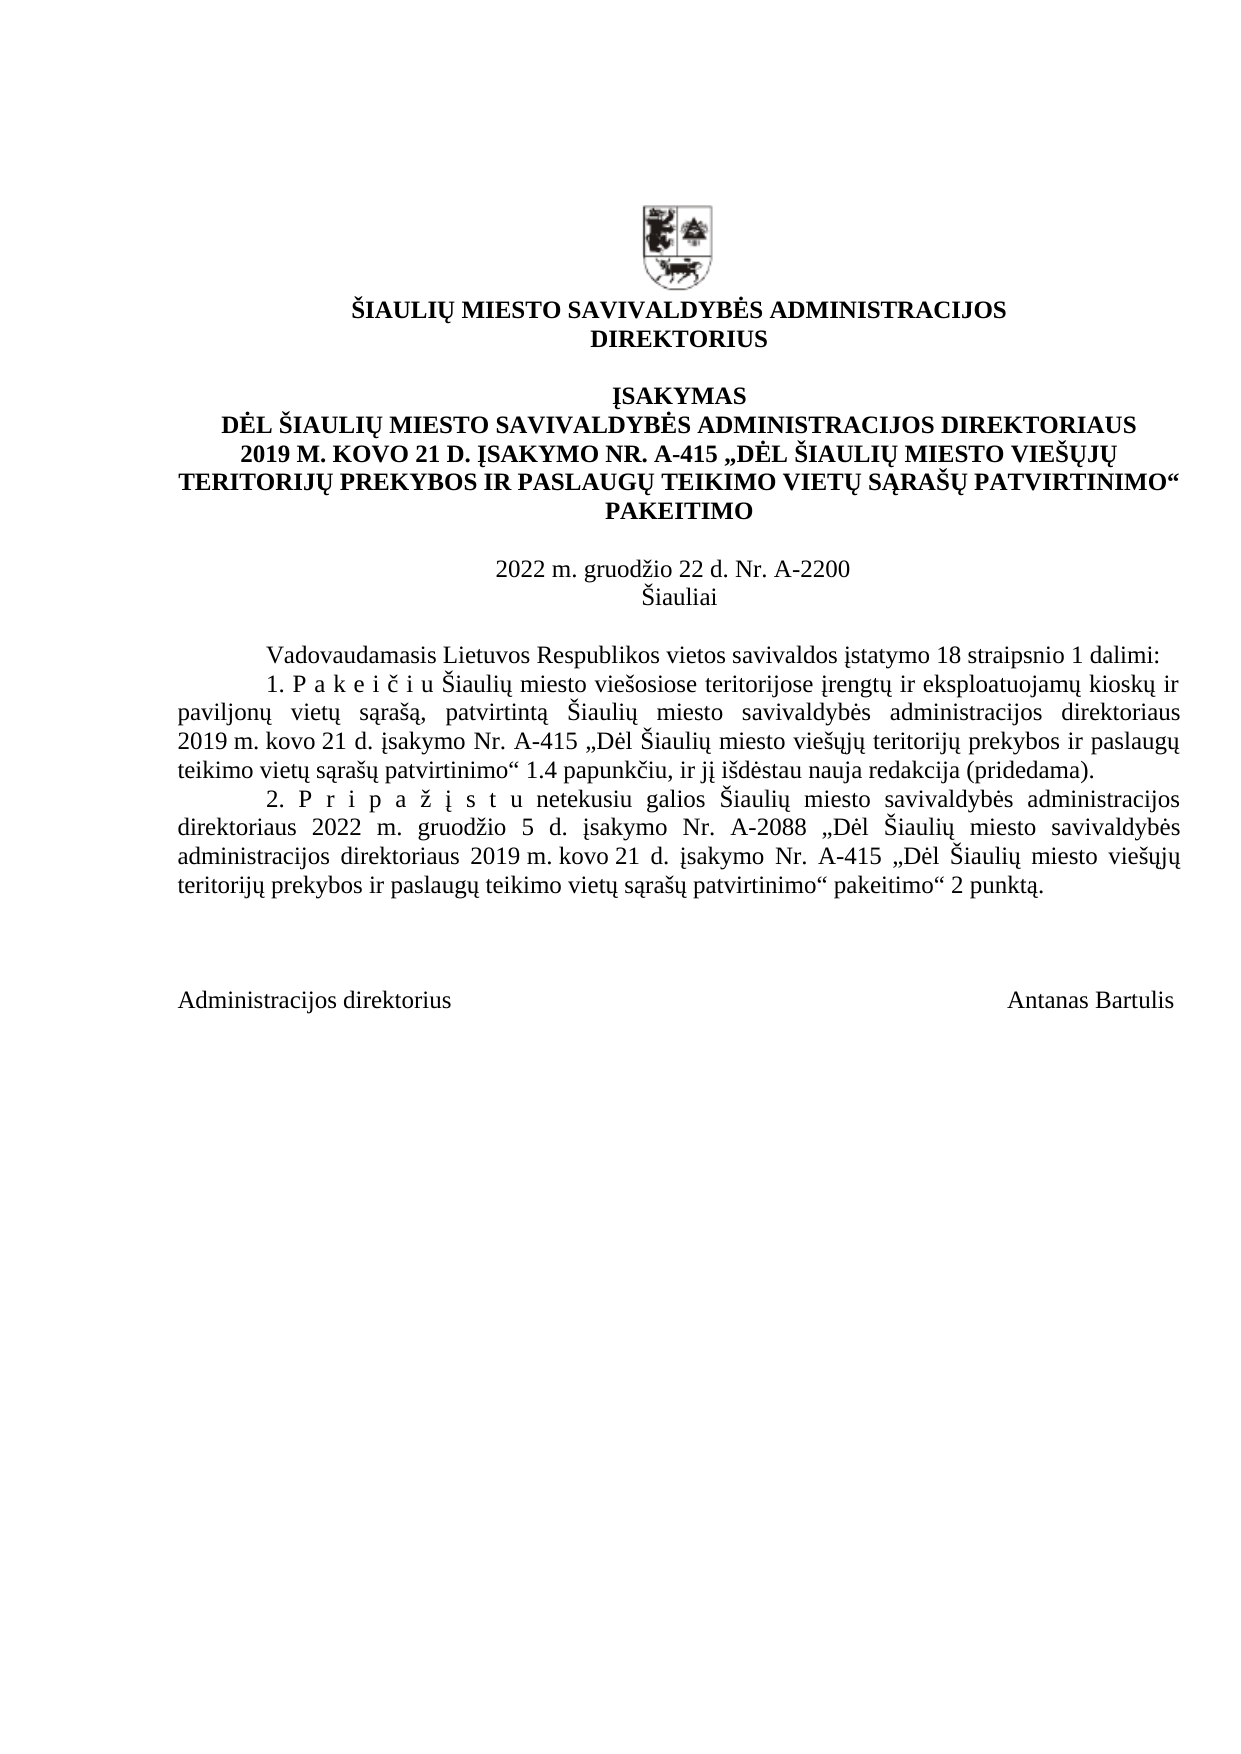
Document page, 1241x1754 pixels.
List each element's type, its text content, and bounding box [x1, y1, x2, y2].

text DĖL ŠIAULIŲ MIESTO SAVIVALDYBĖS ADMINISTRACIJOS DIREKTORIAUS [177, 410, 1181, 439]
text 2. P r i p a ž į s t u netekusiu galios Šiaulių miesto savivaldybės administracijos direktoriaus 2022 m. gruodžio 5 d. įsakymo Nr. A-2088 „Dėl Šiaulių miesto savivaldybės administracijos direktoriaus 2019 m. kovo 21 d. įsakymo Nr. A-415 „Dėl Šiaulių miesto viešųjų teritorijų prekybos ir paslaugų teikimo vietų sąrašų patvirtinimo“ pakeitimo“ 2 punktą. [177, 784, 1181, 899]
text 2022 m. gruodžio 22 d. Nr. A-2200 [177, 554, 1181, 582]
text ŠIAULIŲ MIESTO SAVIVALDYBĖS ADMINISTRACIJOS [177, 295, 1181, 324]
text Vadovaudamasis Lietuvos Respublikos vietos savivaldos įstatymo 18 straipsnio 1 dalimi: [177, 640, 1181, 669]
text 2019 M. KOVO 21 D. ĮSAKYMO NR. A-415 „DĖL ŠIAULIŲ MIESTO VIEŠŲJŲ TERITORIJŲ PREKYBOS IR PASLAUGŲ TEIKIMO VIETŲ SĄRAŠŲ PATVIRTINIMO“ PAKEITIMO [177, 439, 1181, 525]
text Šiauliai [177, 582, 1181, 611]
text 1. P a k e i č i u Šiaulių miesto viešosiose teritorijose įrengtų ir eksploatuojamų kioskų ir paviljonų vietų sąrašą, patvirtintą Šiaulių miesto savivaldybės administracijos direktoriaus 2019 m. kovo 21 d. įsakymo Nr. A-415 „Dėl Šiaulių miesto viešųjų teritorijų prekybos ir paslaugų teikimo vietų sąrašų patvirtinimo“ 1.4 papunkčiu, ir jį išdėstau nauja redakcija (pridedama). [177, 669, 1181, 784]
text ĮSAKYMAS [177, 381, 1181, 410]
text DIREKTORIUS [177, 324, 1181, 352]
text Administracijos direktorius Antanas Bartulis [177, 985, 1181, 1014]
